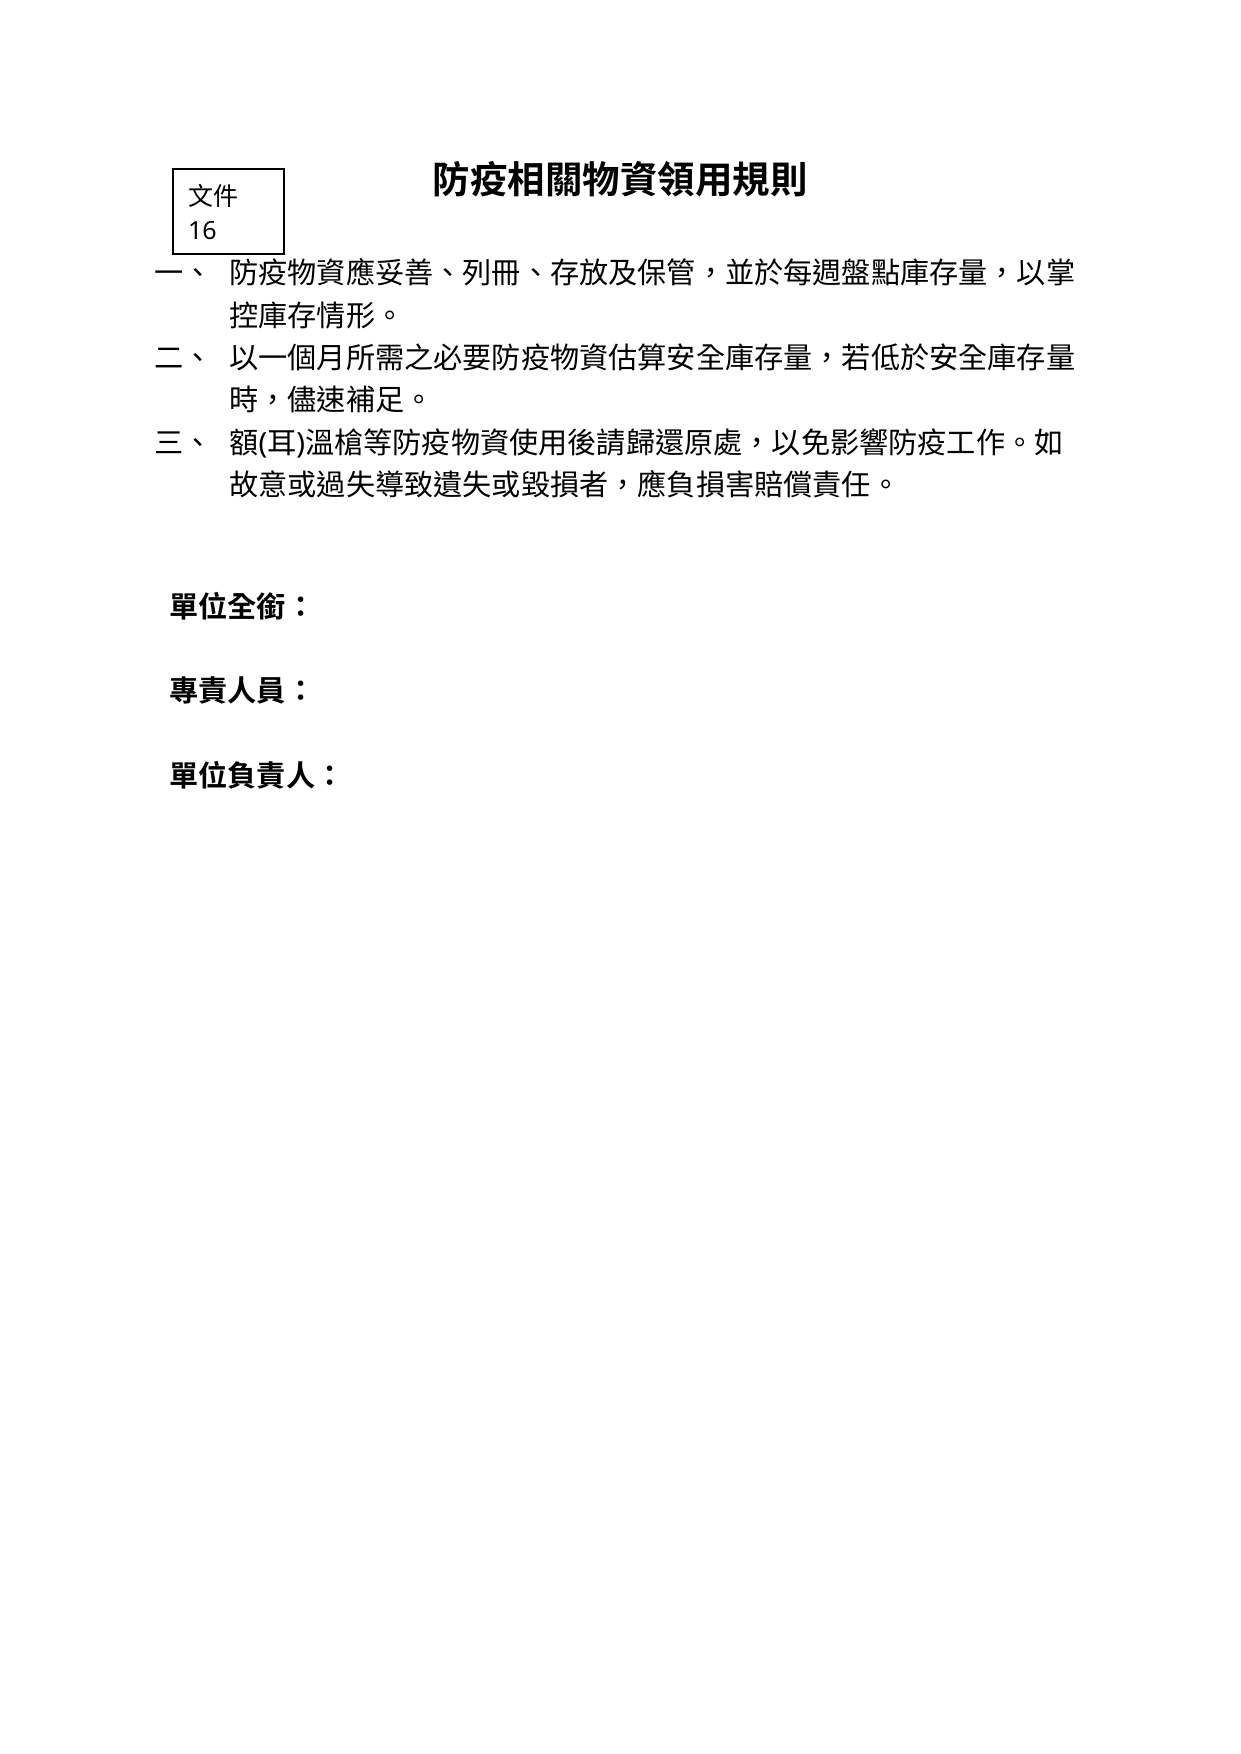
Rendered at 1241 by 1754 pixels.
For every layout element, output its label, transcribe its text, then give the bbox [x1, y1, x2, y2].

list 以一個月所需之必要防疫物資估算安全庫存量，若低於安全庫存量時，儘速補足。 [154, 335, 1086, 419]
text 文件16 [188, 176, 269, 247]
text 防疫相關物資領用規則 [154, 150, 1086, 204]
text 專責人員： [169, 668, 1086, 710]
list 防疫物資應妥善、列冊、存放及保管，並於每週盤點庫存量，以掌控庫存情形。 [154, 250, 1086, 335]
text 單位負責人： [169, 752, 1086, 795]
list 額(耳)溫槍等防疫物資使用後請歸還原處，以免影響防疫工作。如故意或過失導致遺失或毀損者，應負損害賠償責任。 [154, 419, 1086, 504]
text 單位全銜： [169, 583, 1086, 626]
